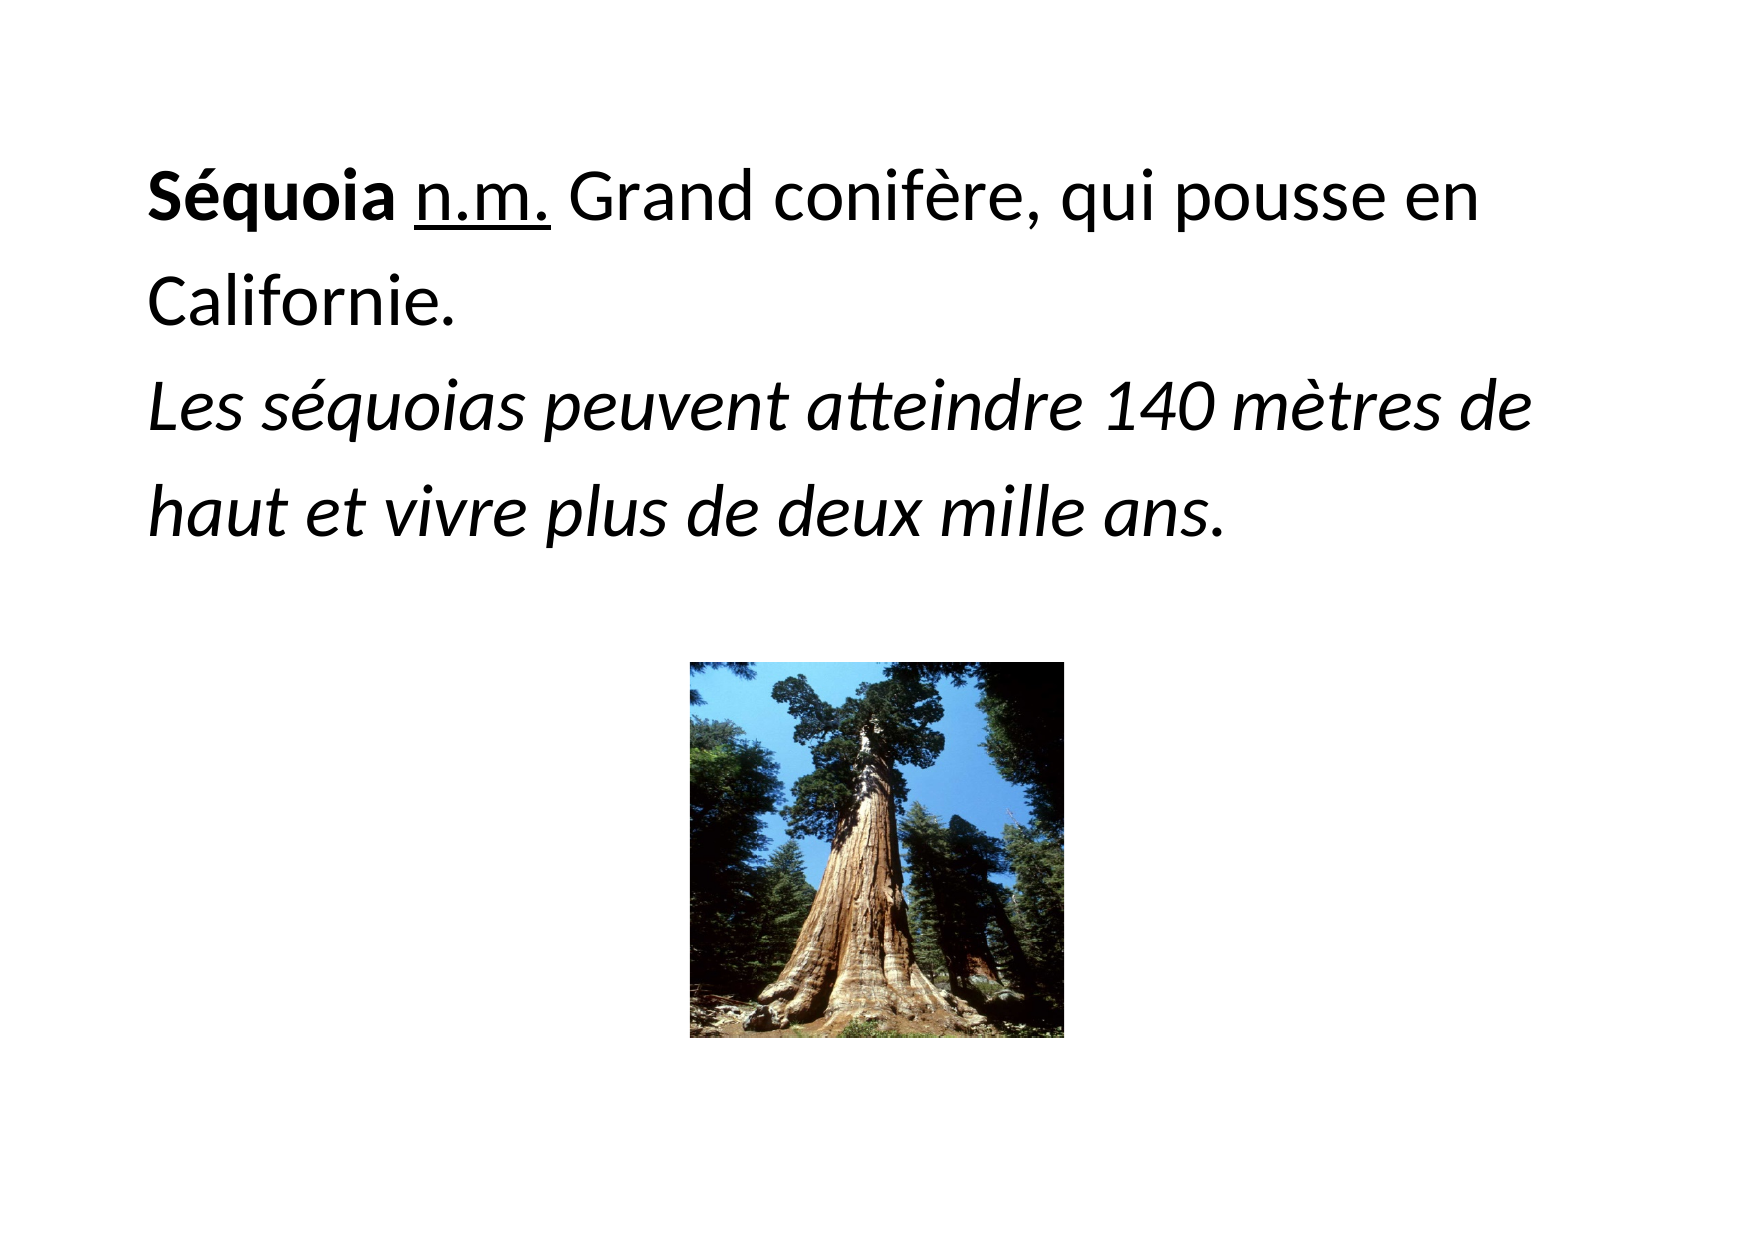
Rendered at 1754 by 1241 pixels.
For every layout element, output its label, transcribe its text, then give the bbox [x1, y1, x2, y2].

text Séquoia n.m. Grand conifère, qui pousse en Californie. Les séquoias peuvent atteindre 140 mètres de haut et vivre plus de deux mille ans. [148, 148, 1606, 555]
